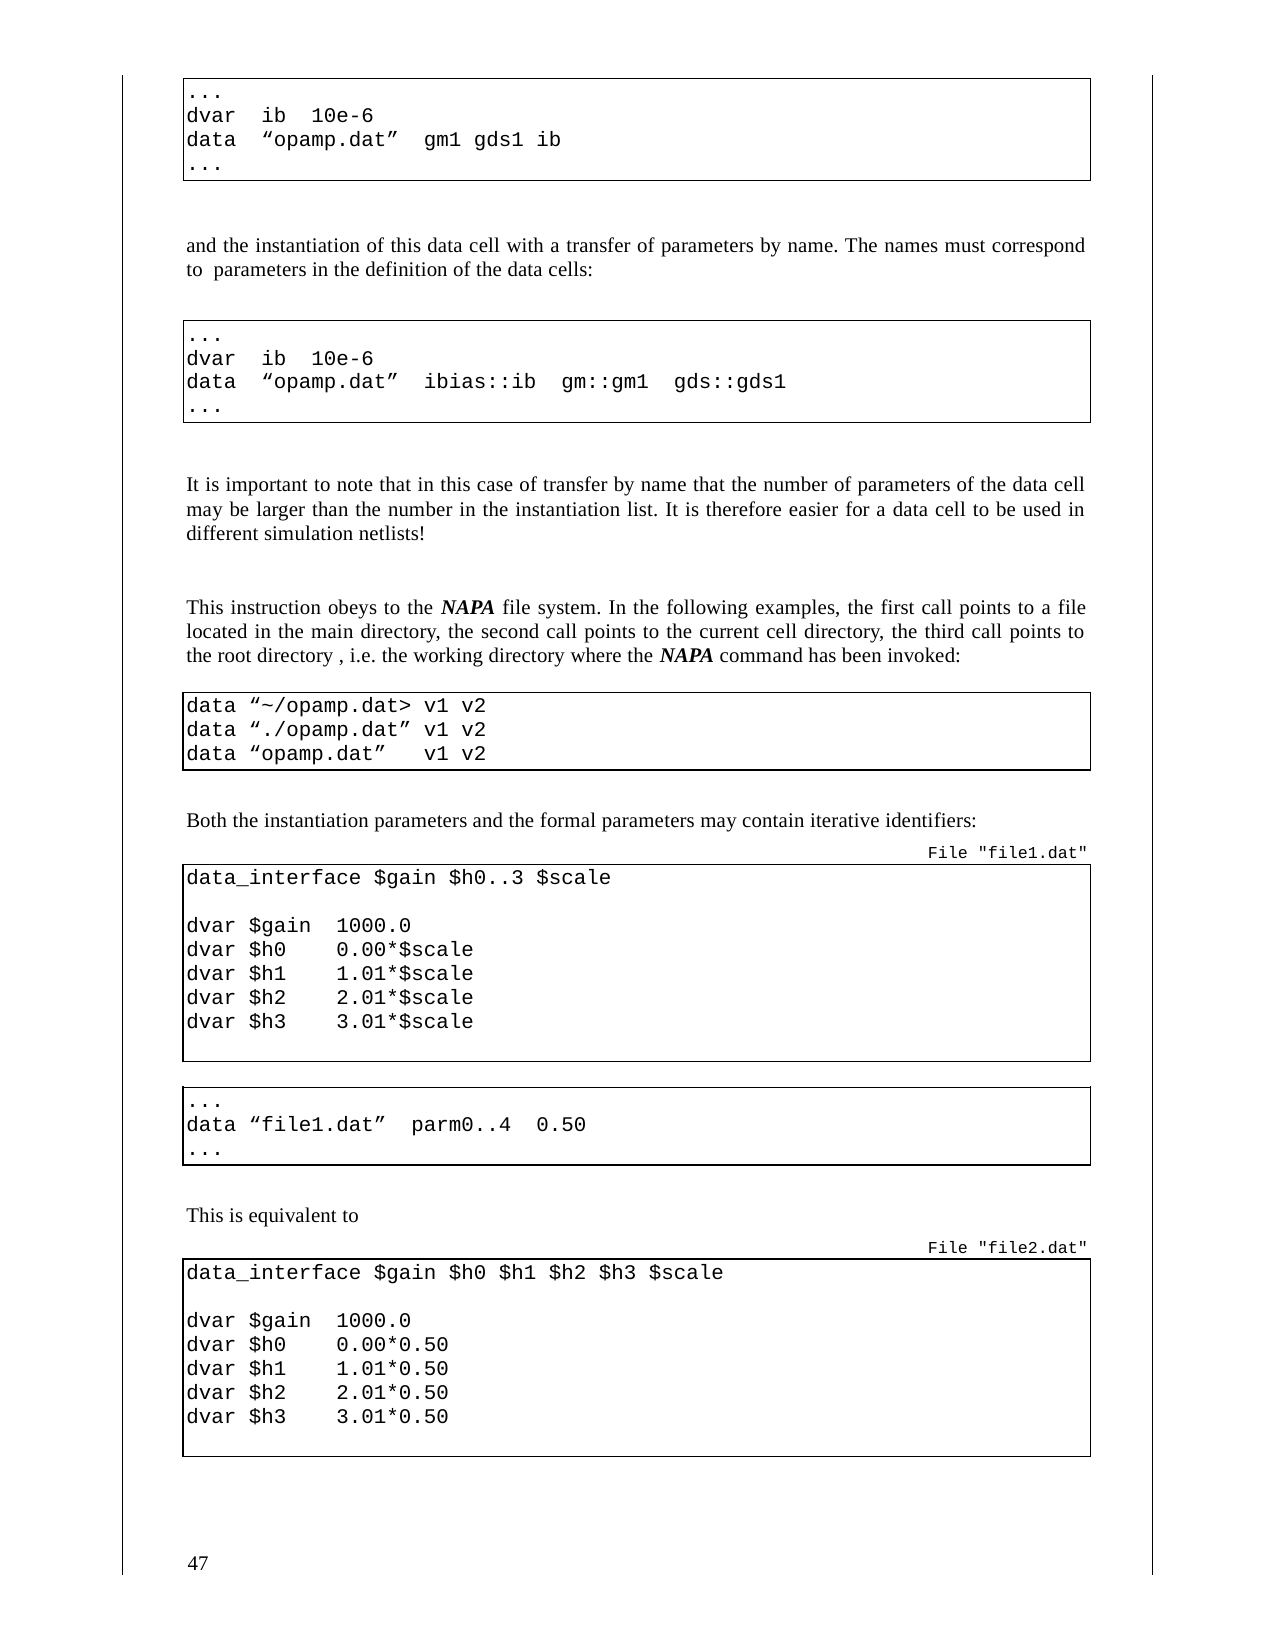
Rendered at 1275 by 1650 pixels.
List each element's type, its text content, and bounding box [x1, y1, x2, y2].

text This instruction obeys to the NAPA file system. In the following examples, the first call points to a file located in the main directory, the second call points to the current cell directory, the third call points to the root directory , i.e. the working directory where the NAPA command has been invoked: [186, 594, 1087, 667]
text This is equivalent to [186, 1203, 1087, 1227]
text ... data “file1.dat” parm0..4 0.50 ... [184, 1088, 1090, 1164]
text data_interface $gain $h0 $h1 $h2 $h3 $scale dvar $gain 1000.0 dvar $h0 0.00*0.50 dvar $h1 1.01*0.50 dvar $h2 2.01*0.50 dvar $h3 3.01*0.50 [184, 1260, 1090, 1456]
text It is important to note that in this case of transfer by name that the number of parameters of the data cell may be larger than the number in the instantiation list. It is therefore easier for a data cell to be used in different simulation netlists! [186, 472, 1087, 544]
text data “~/opamp.dat> v1 v2 data “./opamp.dat” v1 v2 data “opamp.dat” v1 v2 [184, 693, 1090, 769]
text Both the instantiation parameters and the formal parameters may contain iterative identifiers: [186, 808, 1087, 832]
text and the instantiation of this data cell with a transfer of parameters by name. The names must correspond to parameters in the definition of the data cells: [183, 230, 1090, 284]
text File "file2.dat" [186, 1240, 1087, 1258]
text data_interface $gain $h0..3 $scale dvar $gain 1000.0 dvar $h0 0.00*$scale dvar $h1 1.01*$scale dvar $h2 2.01*$scale dvar $h3 3.01*$scale [184, 865, 1090, 1061]
text ... dvar ib 10e-6 data “opamp.dat” ibias::ib gm::gm1 gds::gds1 ... [184, 321, 1090, 422]
text File "file1.dat" [186, 845, 1087, 863]
text ... dvar ib 10e-6 data “opamp.dat” gm1 gds1 ib ... [184, 79, 1090, 180]
